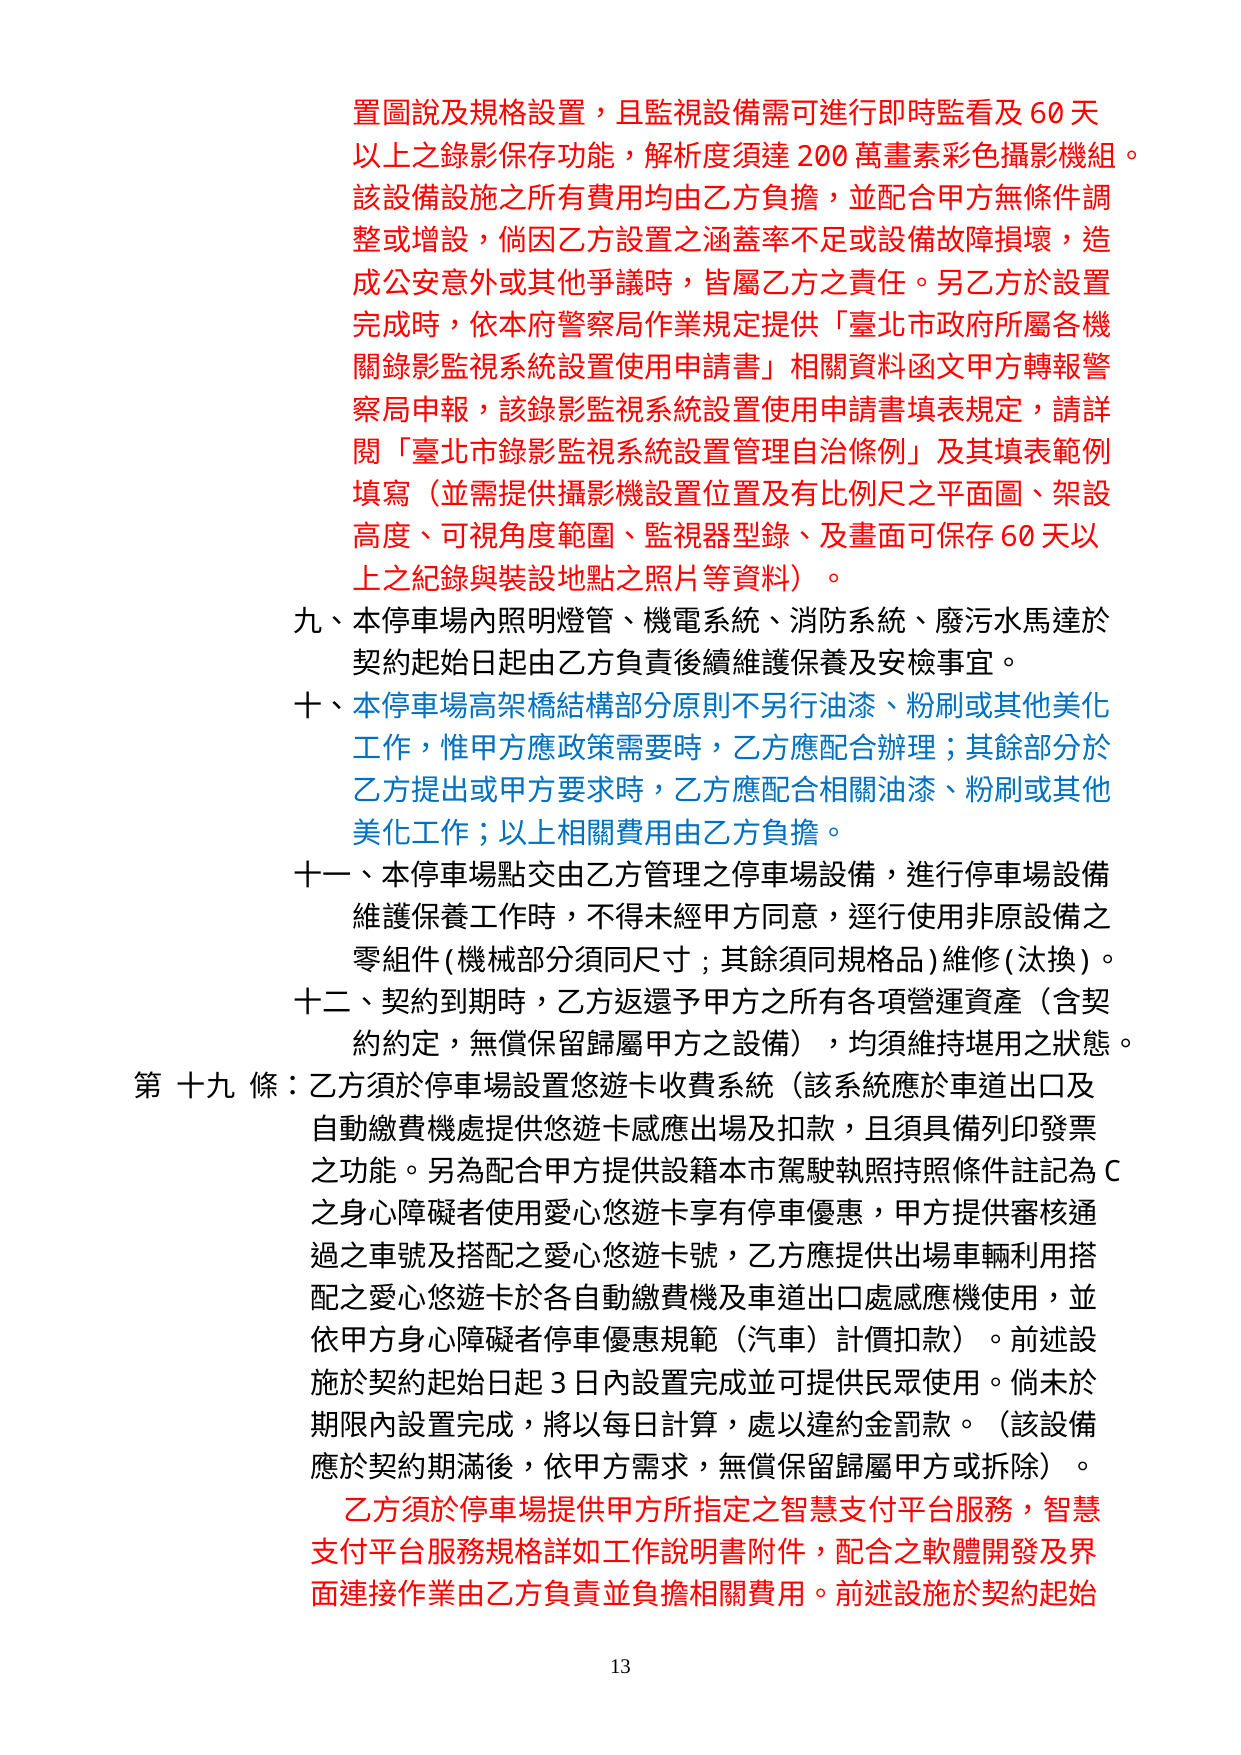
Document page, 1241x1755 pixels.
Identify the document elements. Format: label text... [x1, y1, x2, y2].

text 十二、契約到期時，乙方返還予甲方之所有各項營運資產（含契約約定，無償保留歸屬甲方之設備），均須維持堪用之狀態。 [293, 978, 1122, 1063]
text 九、本停車場內照明燈管、機電系統、消防系統、廢污水馬達於契約起始日起由乙方負責後續維護保養及安檢事宜。 [293, 598, 1122, 682]
text 乙方須於停車場提供甲方所指定之智慧支付平台服務，智慧支付平台服務規格詳如工作說明書附件，配合之軟體開發及界面連接作業由乙方負責並負擔相關費用。前述設施於契約起始 [133, 1486, 1122, 1613]
text 八、乙方經營本停車場，應於契約起始日起1個月內設置監視設備系統(現場原甲方之設備由乙方拆除後移至甲方指定地點，乙方設備未設置完成並啟用前，仍應使用甲方設備並善盡管理責任，以維停車場安全)，並須依甲方提供之監視設備設置圖說及規格設置，且監視設備需可進行即時監看及60天以上之錄影保存功能，解析度須達200萬畫素彩色攝影機組。該設備設施之所有費用均由乙方負擔，並配合甲方無條件調整或增設，倘因乙方設置之涵蓋率不足或設備故障損壞，造成公安意外或其他爭議時，皆屬乙方之責任。另乙方於設置完成時，依本府警察局作業規定提供「臺北市政府所屬各機關錄影監視系統設置使用申請書」相關資料函文甲方轉報警察局申報，該錄影監視系統設置使用申請書填表規定，請詳閱「臺北市錄影監視系統設置管理自治條例」及其填表範例填寫（並需提供攝影機設置位置及有比例尺之平面圖、架設高度、可視角度範圍、監視器型錄、及畫面可保存60天以上之紀錄與裝設地點之照片等資料）。 [293, 90, 1122, 598]
text 十一、本停車場點交由乙方管理之停車場設備，進行停車場設備維護保養工作時，不得未經甲方同意，逕行使用非原設備之零組件(機械部分須同尺寸﹔其餘須同規格品)維修(汰換)。 [293, 851, 1122, 978]
text 十、本停車場高架橋結構部分原則不另行油漆、粉刷或其他美化工作，惟甲方應政策需要時，乙方應配合辦理；其餘部分於乙方提出或甲方要求時，乙方應配合相關油漆、粉刷或其他美化工作；以上相關費用由乙方負擔。 [293, 682, 1122, 851]
text 第 十九 條：乙方須於停車場設置悠遊卡收費系統（該系統應於車道出口及自動繳費機處提供悠遊卡感應出場及扣款，且須具備列印發票之功能。另為配合甲方提供設籍本市駕駛執照持照條件註記為C之身心障礙者使用愛心悠遊卡享有停車優惠，甲方提供審核通過之車號及搭配之愛心悠遊卡號，乙方應提供出場車輛利用搭配之愛心悠遊卡於各自動繳費機及車道出口處感應機使用，並依甲方身心障礙者停車優惠規範（汽車）計價扣款）。前述設施於契約起始日起3日內設置完成並可提供民眾使用。倘未於期限內設置完成，將以每日計算，處以違約金罰款。（該設備應於契約期滿後，依甲方需求，無償保留歸屬甲方或拆除）。 [133, 1063, 1122, 1486]
